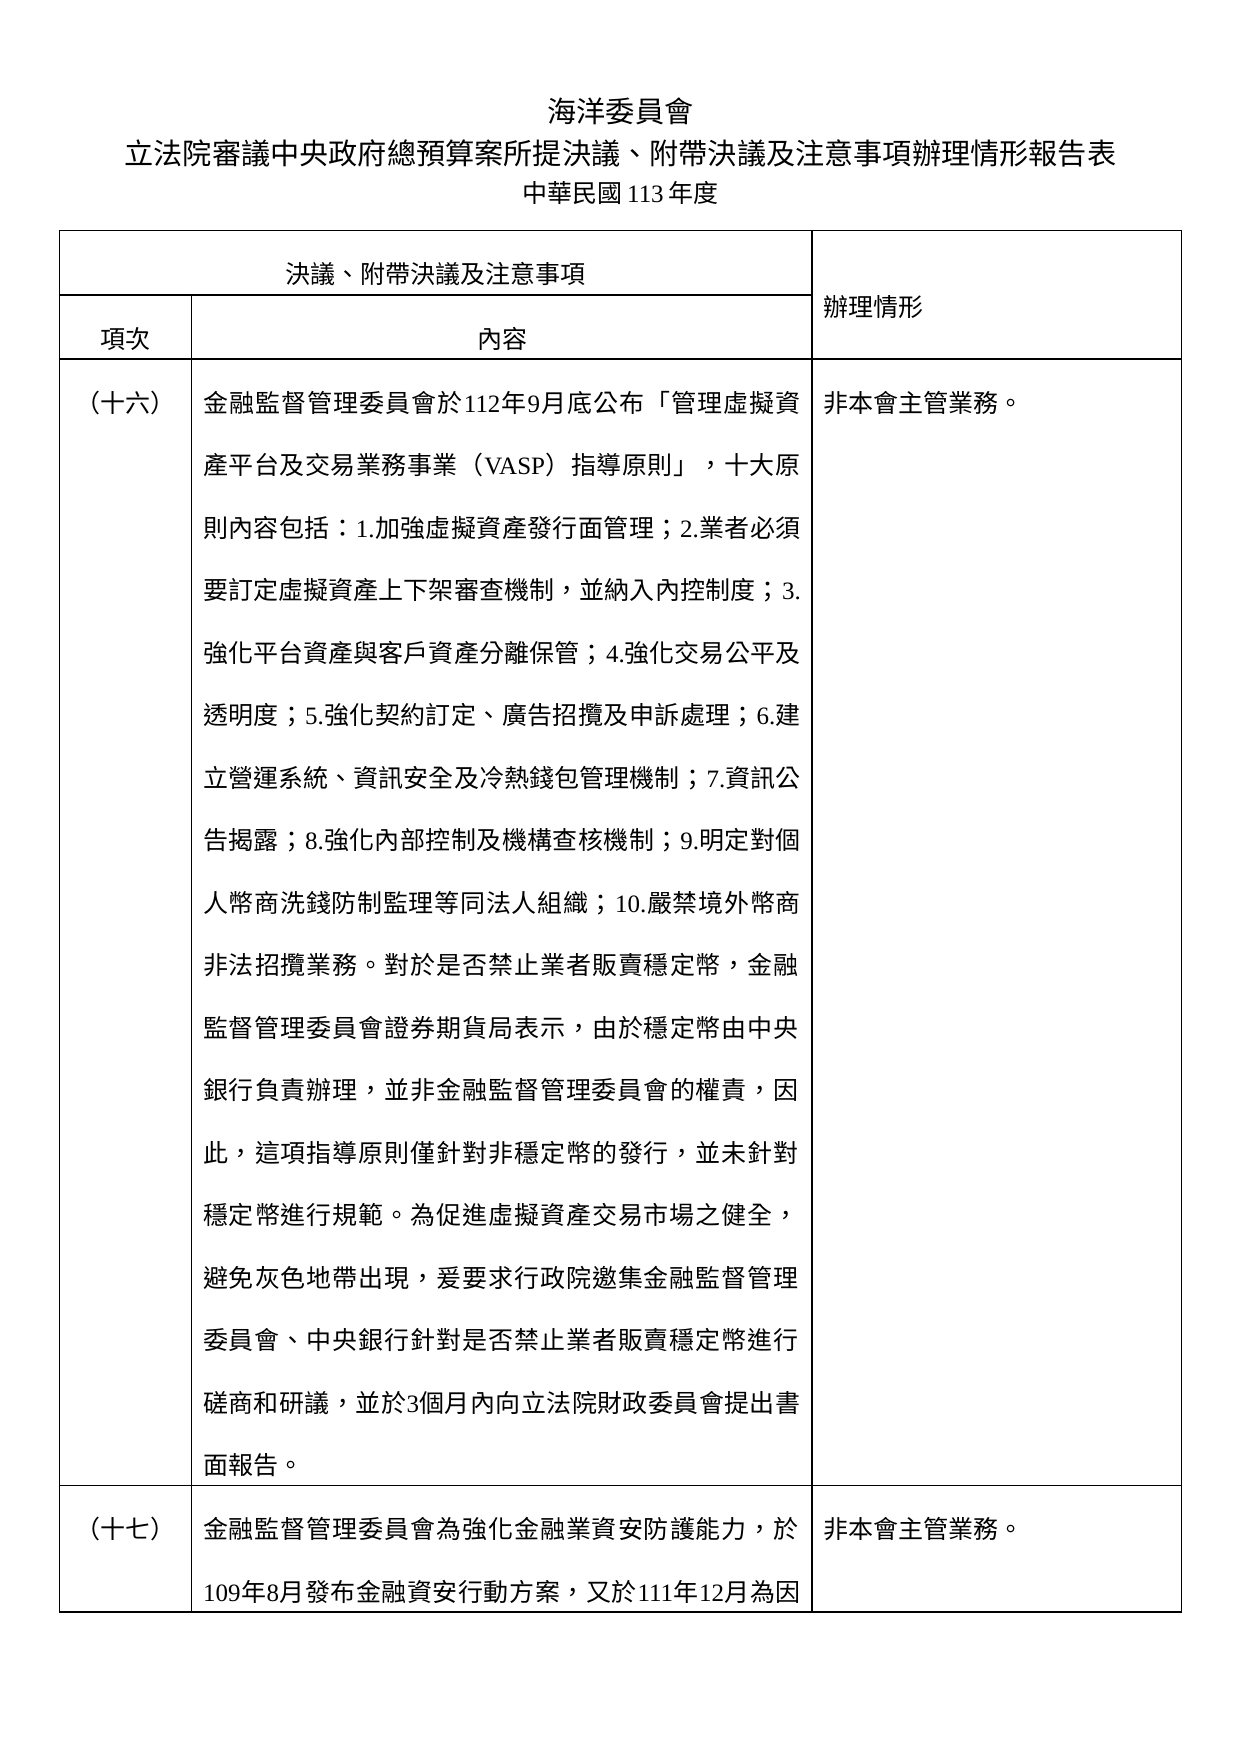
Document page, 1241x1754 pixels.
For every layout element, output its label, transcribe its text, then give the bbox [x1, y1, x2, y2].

table_header 辦理情形 [813, 231, 1181, 358]
table_cell （十六） [60, 360, 191, 1484]
table_cell 項次 [60, 296, 191, 358]
table_cell 內容 [192, 296, 811, 358]
table_header 決議、附帶決議及注意事項 [60, 231, 811, 294]
table_cell 非本會主管業務。 [813, 360, 1181, 1484]
table_cell （十七） [60, 1486, 191, 1611]
table_cell 金融監督管理委員會於112年9月底公布「管理虛擬資產平台及交易業務事業（VASP）指導原則」，十大原則內容包括：1.加強虛擬資產發行面管理；2.業者必須要訂定虛擬資產上下架審查機制，並納入內控制度；3.強化平台資產與客戶資產分離保管；4.強化交易公平及透明度；5.強化契約訂定、廣告招攬及申訴處理；6.建立營運系統、資訊安全及冷熱錢包管理機制；7.資訊公告揭露；8.強化內部控制及機構查核機制；9.明定對個人幣商洗錢防制監理等同法人組織；10.嚴禁境外幣商非法招攬業務。對於是否禁止業者販賣穩定幣，金融監督管理委員會證券期貨局表示，由於穩定幣由中央銀行負責辦理，並非金融監督管理委員會的權責，因此，這項指導原則僅針對非穩定幣的發行，並未針對穩定幣進行規範。為促進虛擬資產交易市場之健全，避免灰色地帶出現，爰要求行政院邀集金融監督管理委員會、中央銀行針對是否禁止業者販賣穩定幣進行磋商和研議，並於3個月內向立法院財政委員會提出書面報告。 [192, 360, 811, 1484]
table_cell 金融監督管理委員會為強化金融業資安防護能力，於109年8月發布金融資安行動方案，又於111年12月為因 [192, 1486, 811, 1611]
table_cell 非本會主管業務。 [813, 1486, 1181, 1611]
